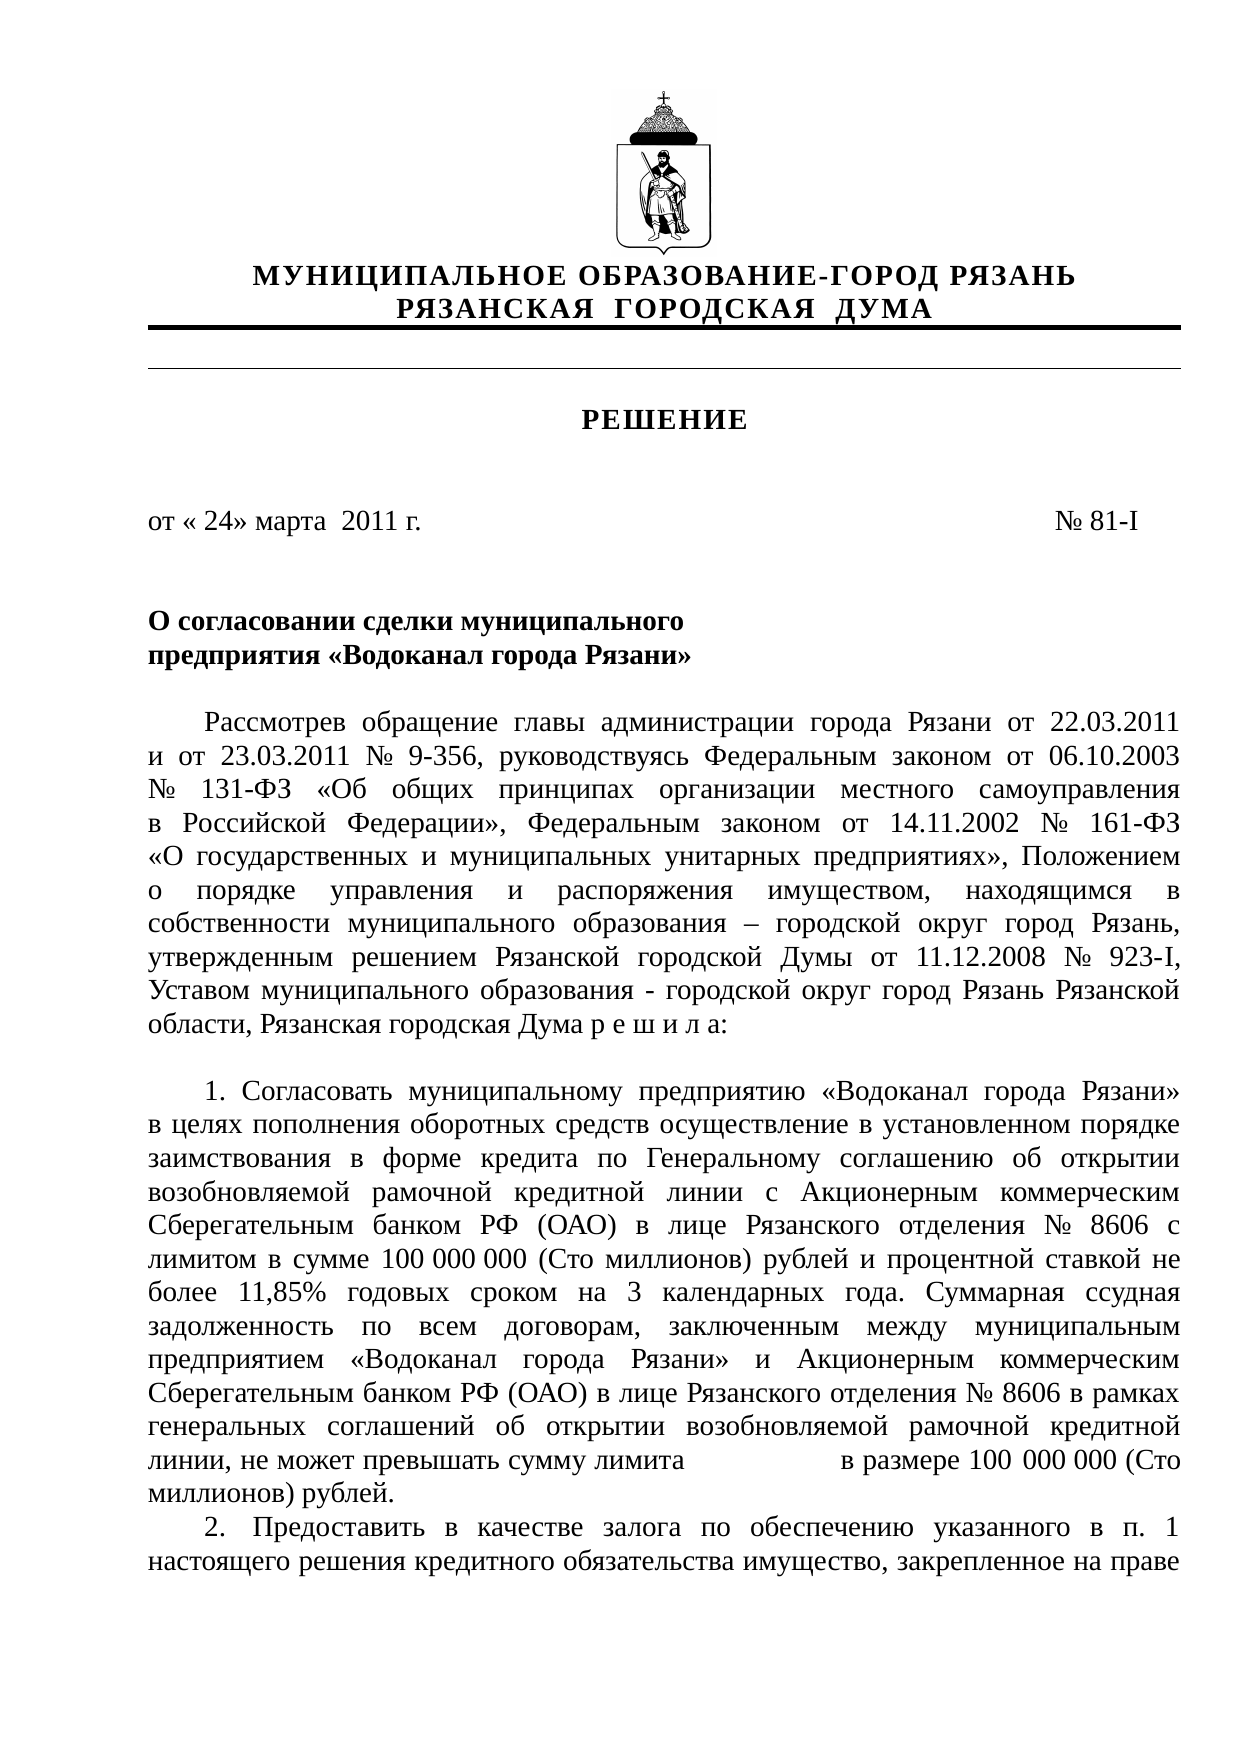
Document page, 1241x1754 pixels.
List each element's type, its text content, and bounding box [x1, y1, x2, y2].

text РЯЗАНСКАЯ ГОРОДСКАЯ ДУМА [148, 291, 1181, 325]
text Рассмотрев обращение главы администрации города Рязани от 22.03.2011 и от 23.03.2011 № 9-356, руководствуясь Федеральным законом от 06.10.2003 № 131-ФЗ «Об общих принципах организации местного самоуправления в Российской Федерации», Федеральным законом от 14.11.2002 № 161-ФЗ «О государственных и муниципальных унитарных предприятиях», Положением о порядке управления и распоряжения имуществом, находящимся в собственности муниципального образования – городской округ город Рязань, утвержденным решением Рязанской городской Думы от 11.12.2008 № 923-I, Уставом муниципального образования - городской округ город Рязань Рязанской области, Рязанская городская Дума р е ш и л а: [148, 704, 1181, 1039]
text 2. Предоставить в качестве залога по обеспечению указанного в п. 1 настоящего решения кредитного обязательства имущество, закрепленное на праве [148, 1509, 1181, 1576]
text № 81-I [922, 503, 1181, 536]
text РЕШЕНИЕ [148, 402, 1181, 436]
text от « 24» марта 2011 г. [148, 503, 687, 536]
text О согласовании сделки муниципального [148, 603, 1181, 637]
text 1. Согласовать муниципальному предприятию «Водоканал города Рязани» в целях пополнения оборотных средств осуществление в установленном порядке заимствования в форме кредита по Генеральному соглашению об открытии возобновляемой рамочной кредитной линии с Акционерным коммерческим Сберегательным банком РФ (ОАО) в лице Рязанского отделения № 8606 с лимитом в сумме 100 000 000 (Сто миллионов) рублей и процентной ставкой не более 11,85% годовых сроком на 3 календарных года. Суммарная ссудная задолженность по всем договорам, заключенным между муниципальным предприятием «Водоканал города Рязани» и Акционерным коммерческим Сберегательным банком РФ (ОАО) в лице Рязанского отделения № 8606 в рамках генеральных соглашений об открытии возобновляемой рамочной кредитной линии, не может превышать сумму лимита в размере 100 000 000 (Сто миллионов) рублей. [148, 1073, 1181, 1509]
text предприятия «Водоканал города Рязани» [148, 637, 1181, 671]
text МУНИЦИПАЛЬНОЕ ОБРАЗОВАНИЕ-ГОРОД РЯЗАНЬ [148, 147, 1181, 291]
